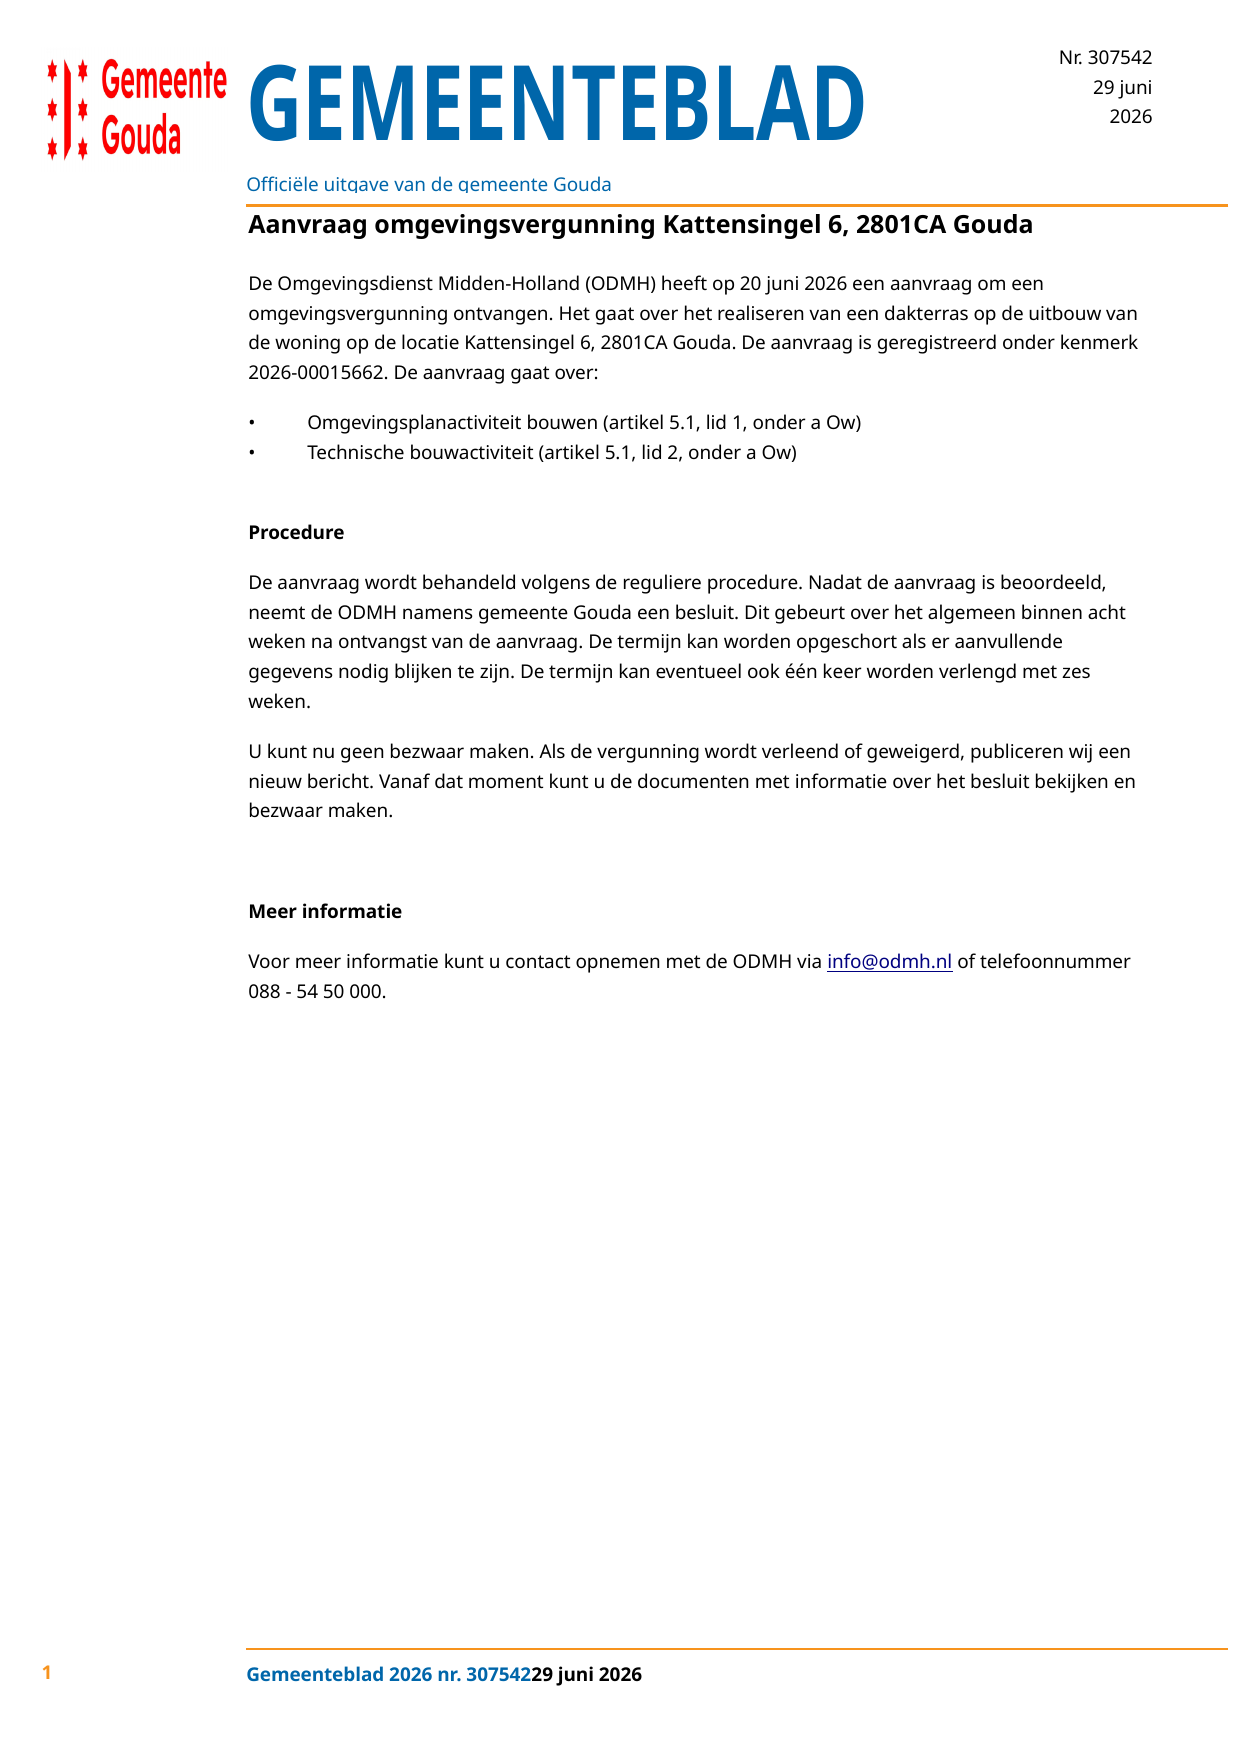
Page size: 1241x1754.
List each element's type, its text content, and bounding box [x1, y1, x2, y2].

text De aanvraag wordt behandeld volgens de reguliere procedure. Nadat de aanvraag is beoordeeld, neemt de ODMH namens gemeente Gouda een besluit. Dit gebeurt over het algemeen binnen acht weken na ontvangst van de aanvraag. De termijn kan worden opgeschort als er aanvullende gegevens nodig blijken te zijn. De termijn kan eventueel ook één keer worden verlengd met zes weken. [248, 569, 1152, 713]
text Aanvraag omgevingsvergunning Kattensingel 6, 2801CA Gouda [248, 207, 1152, 241]
text Voor meer informatie kunt u contact opnemen met de ODMH via info@odmh.nl of telefoonnummer 088 - 54 50 000. [248, 949, 1152, 1004]
text De Omgevingsdienst Midden-Holland (ODMH) heeft op 20 juni 2026 een aanvraag om een omgevingsvergunning ontvangen. Het gaat over het realiseren van een dakterras op de uitbouw van de woning op de locatie Kattensingel 6, 2801CA Gouda. De aanvraag is geregistreerd onder kenmerk 2026-00015662. De aanvraag gaat over: [248, 270, 1152, 385]
list Technische bouwactiviteit (artikel 5.1, lid 2, onder a Ow) [248, 439, 1152, 465]
text Meer informatie [248, 898, 1152, 924]
text U kunt nu geen bezwaar maken. Als de vergunning wordt verleend of geweigerd, publiceren wij een nieuw bericht. Vanaf dat moment kunt u de documenten met informatie over het besluit bekijken en bezwaar maken. [248, 738, 1152, 823]
picture [41, 47, 231, 172]
text Procedure [248, 519, 1152, 545]
list Omgevingsplanactiviteit bouwen (artikel 5.1, lid 1, onder a Ow) [248, 409, 1152, 435]
